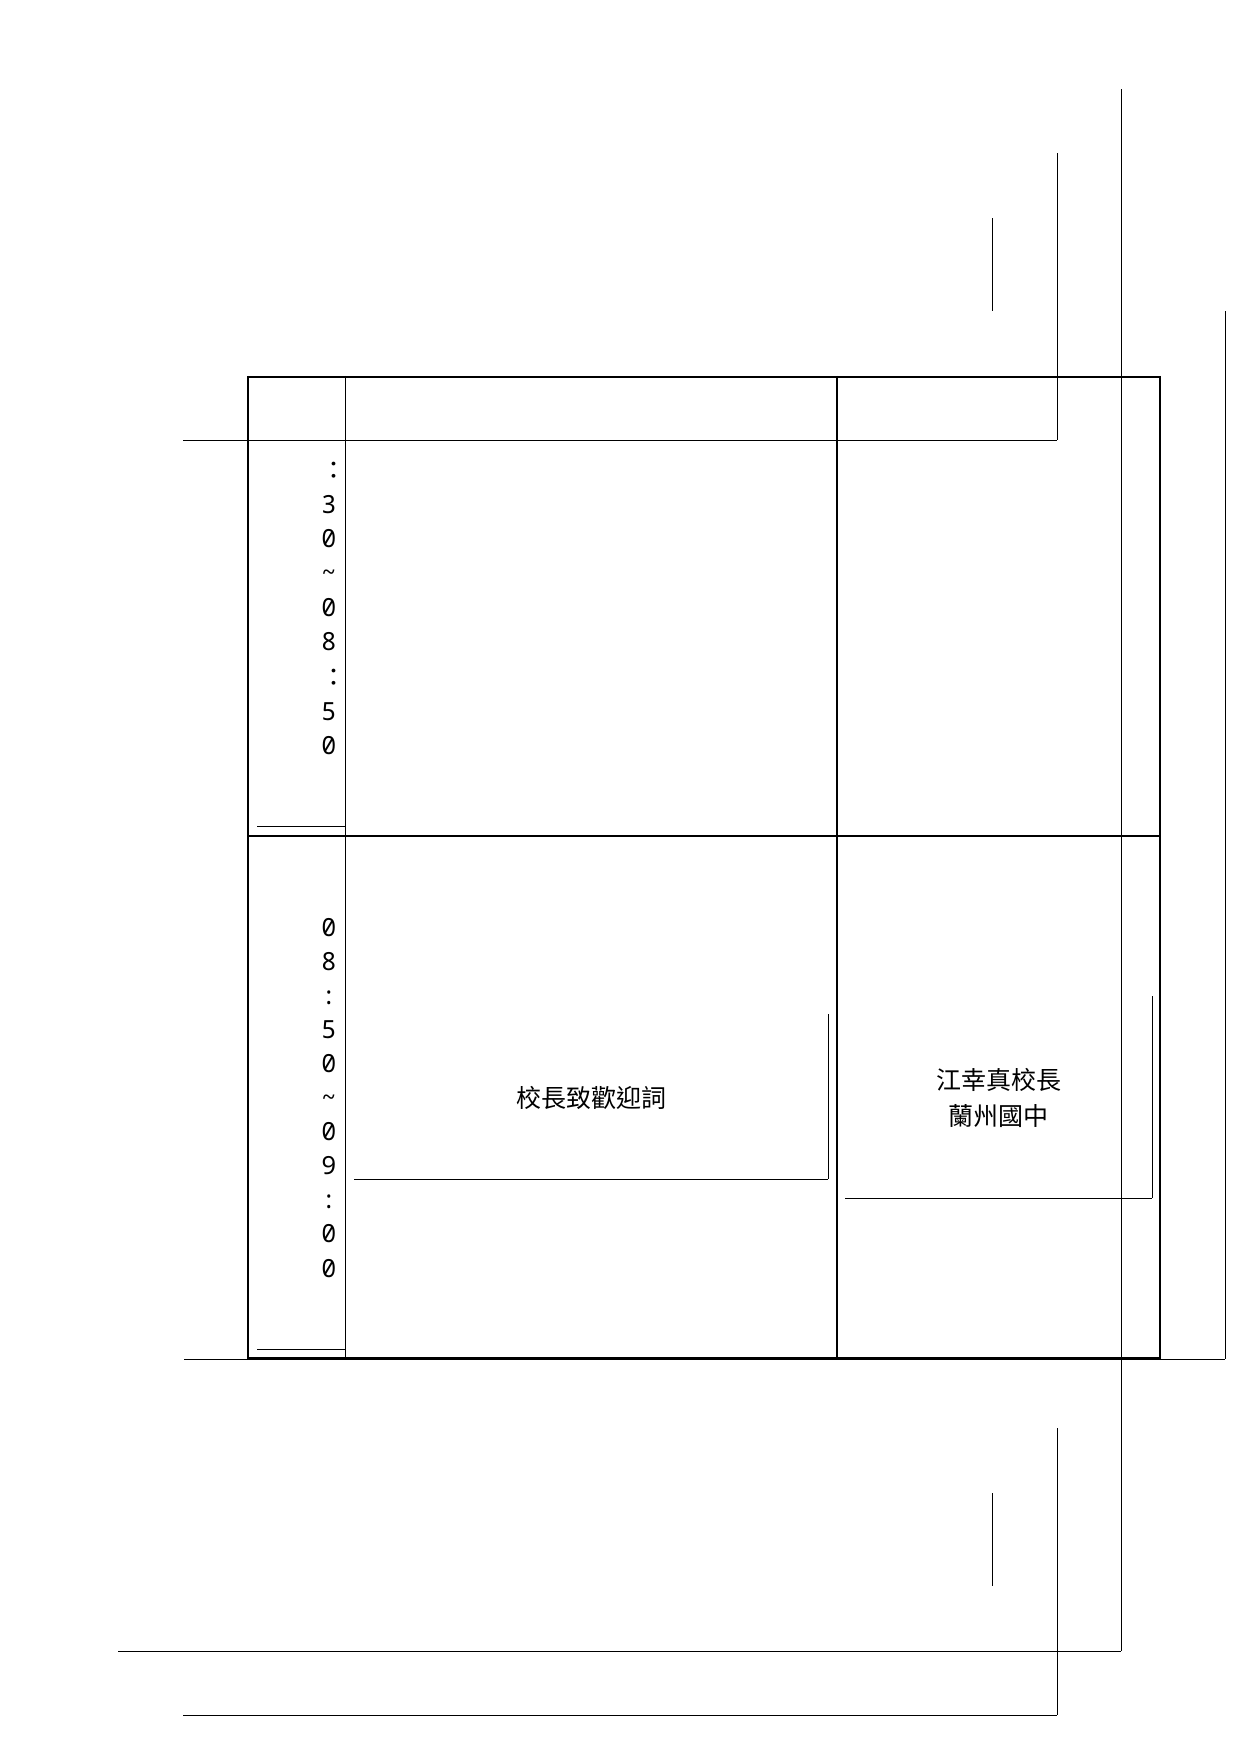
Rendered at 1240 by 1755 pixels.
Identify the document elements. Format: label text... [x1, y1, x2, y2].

table_cell [838, 378, 1121, 834]
table_cell [1122, 837, 1159, 1357]
table_cell [346, 378, 836, 834]
table_cell 江幸真校長 蘭州國中 [838, 837, 1121, 1357]
table_cell ：30 ~ 08：50 [249, 378, 345, 834]
table_cell 校長致歡迎詞 [346, 837, 836, 1357]
table_cell [1122, 378, 1159, 834]
table_cell 08:50 ~ 09:00 [249, 837, 345, 1357]
